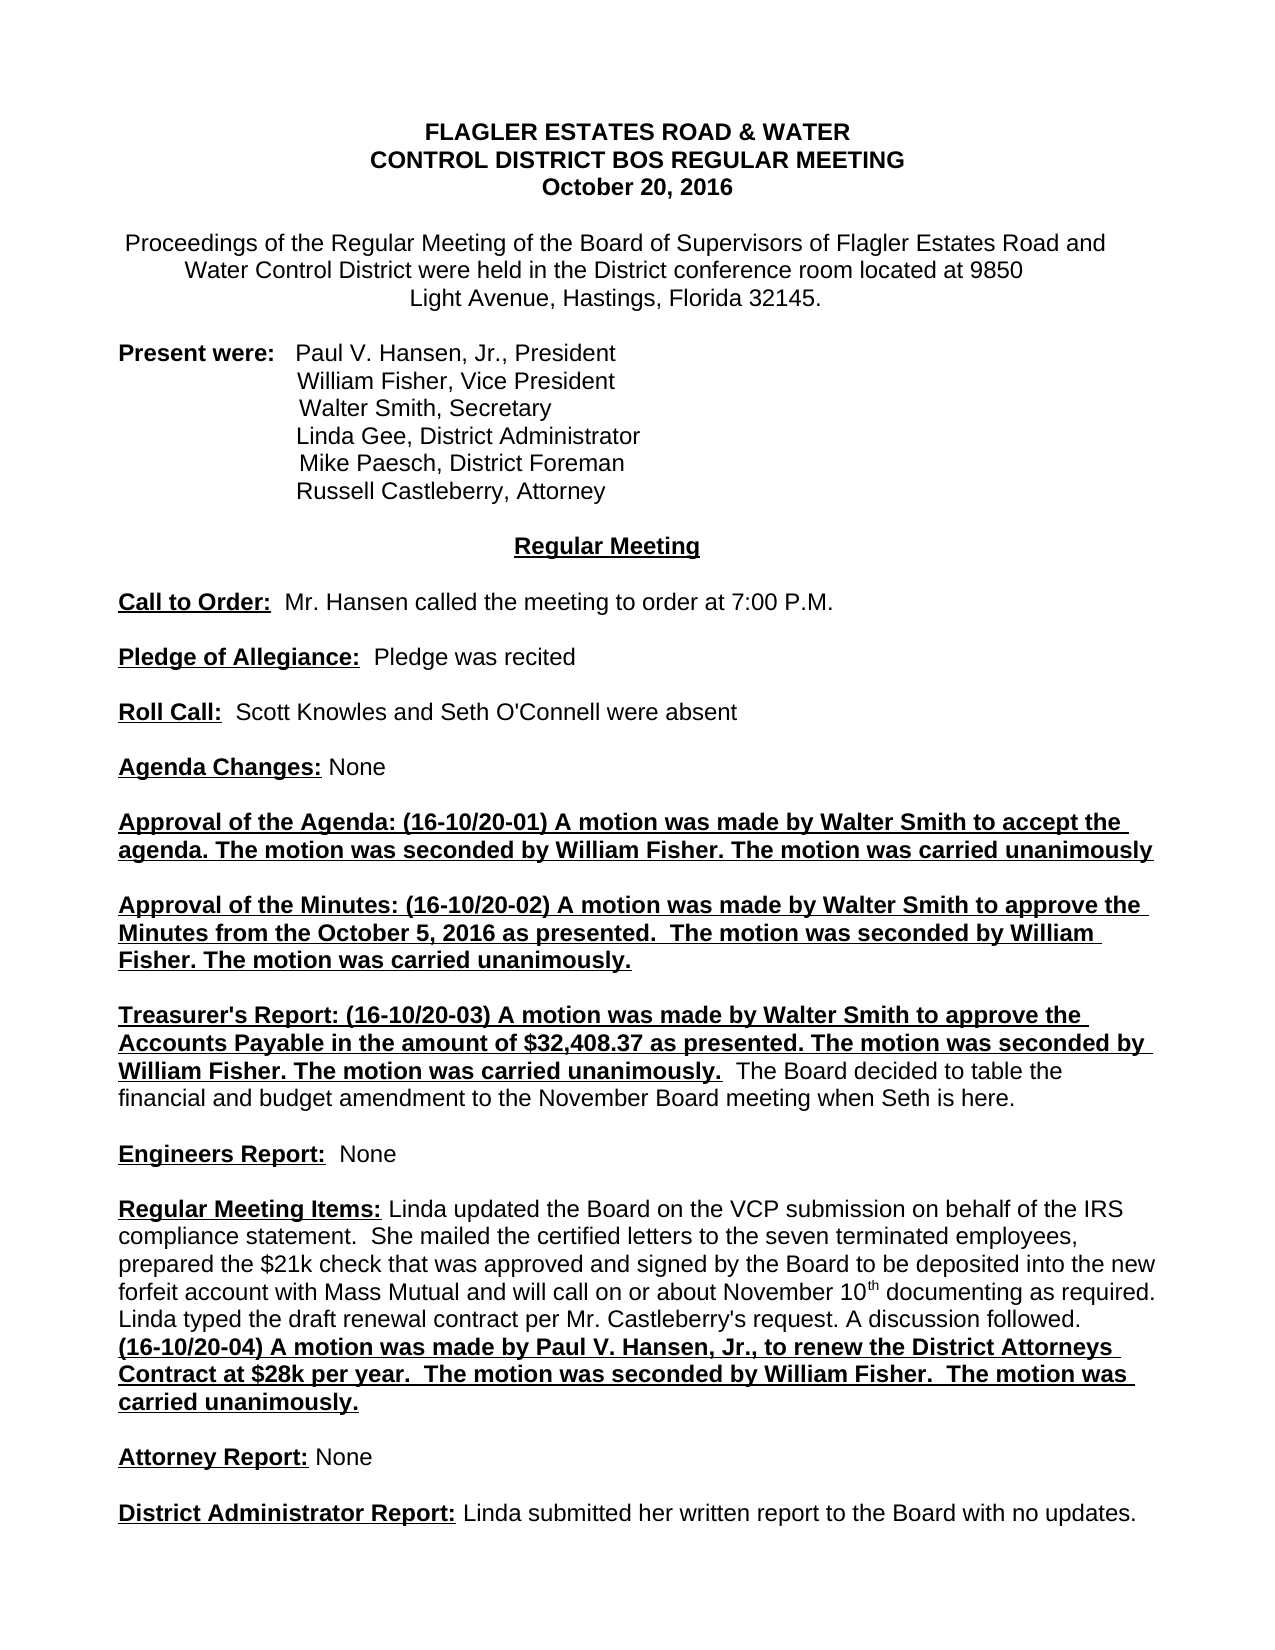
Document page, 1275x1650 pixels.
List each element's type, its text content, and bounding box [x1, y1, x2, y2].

text FLAGLER ESTATES ROAD & WATER [118, 118, 1157, 146]
text Walter Smith, Secretary [266, 394, 1157, 422]
text CONTROL DISTRICT BOS REGULAR MEETING [118, 146, 1157, 173]
text Mike Paesch, District Foreman [266, 449, 1157, 477]
text Water Control District were held in the District conference room located at 9850 [118, 256, 1157, 284]
text October 20, 2016 [118, 173, 1157, 201]
text Call to Order: Mr. Hansen called the meeting to order at 7:00 P.M. [118, 587, 1157, 615]
text Agenda Changes: None [118, 753, 1157, 781]
text Treasurer's Report: (16-10/20-03) A motion was made by Walter Smith to approve the Accounts Payable in the amount of $32,408.37 as presented. The motion was seconded by William Fisher. The motion was carried unanimously. The Board decided to table the financial and budget amendment to the November Board meeting when Seth is here. [118, 1001, 1157, 1112]
text Present were: Paul V. Hansen, Jr., President [118, 339, 1157, 367]
text Approval of the Agenda: (16-10/20-01) A motion was made by Walter Smith to accept the agenda. The motion was seconded by William Fisher. The motion was carried unanimously [118, 808, 1157, 863]
text Engineers Report: None [118, 1139, 1157, 1167]
text Roll Call: Scott Knowles and Seth O'Connell were absent [118, 698, 1157, 725]
text Russell Castleberry, Attorney [118, 477, 1157, 504]
text Light Avenue, Hastings, Florida 32145. [118, 284, 1157, 311]
text Proceedings of the Regular Meeting of the Board of Supervisors of Flagler Estates Road and [118, 228, 1157, 256]
text Attorney Report: None [118, 1443, 1157, 1471]
text Regular Meeting Items: Linda updated the Board on the VCP submission on behalf of the IRS compliance statement. She mailed the certified letters to the seven terminated employees, prepared the $21k check that was approved and signed by the Board to be deposited into the new forfeit account with Mass Mutual and will call on or about November 10th documenting as required. Linda typed the draft renewal contract per Mr. Castleberry's request. A discussion followed. [118, 1195, 1157, 1333]
text Pledge of Allegiance: Pledge was recited [118, 643, 1157, 670]
text District Administrator Report: Linda submitted her written report to the Board with no updates. [118, 1499, 1157, 1526]
text William Fisher, Vice President [118, 367, 1157, 394]
text Regular Meeting [118, 532, 1157, 560]
text Approval of the Minutes: (16-10/20-02) A motion was made by Walter Smith to approve the Minutes from the October 5, 2016 as presented. The motion was seconded by William Fisher. The motion was carried unanimously. [118, 891, 1157, 974]
text (16-10/20-04) A motion was made by Paul V. Hansen, Jr., to renew the District Attorneys Contract at $28k per year. The motion was seconded by William Fisher. The motion was carried unanimously. [118, 1333, 1157, 1416]
text Linda Gee, District Administrator [118, 422, 1157, 449]
